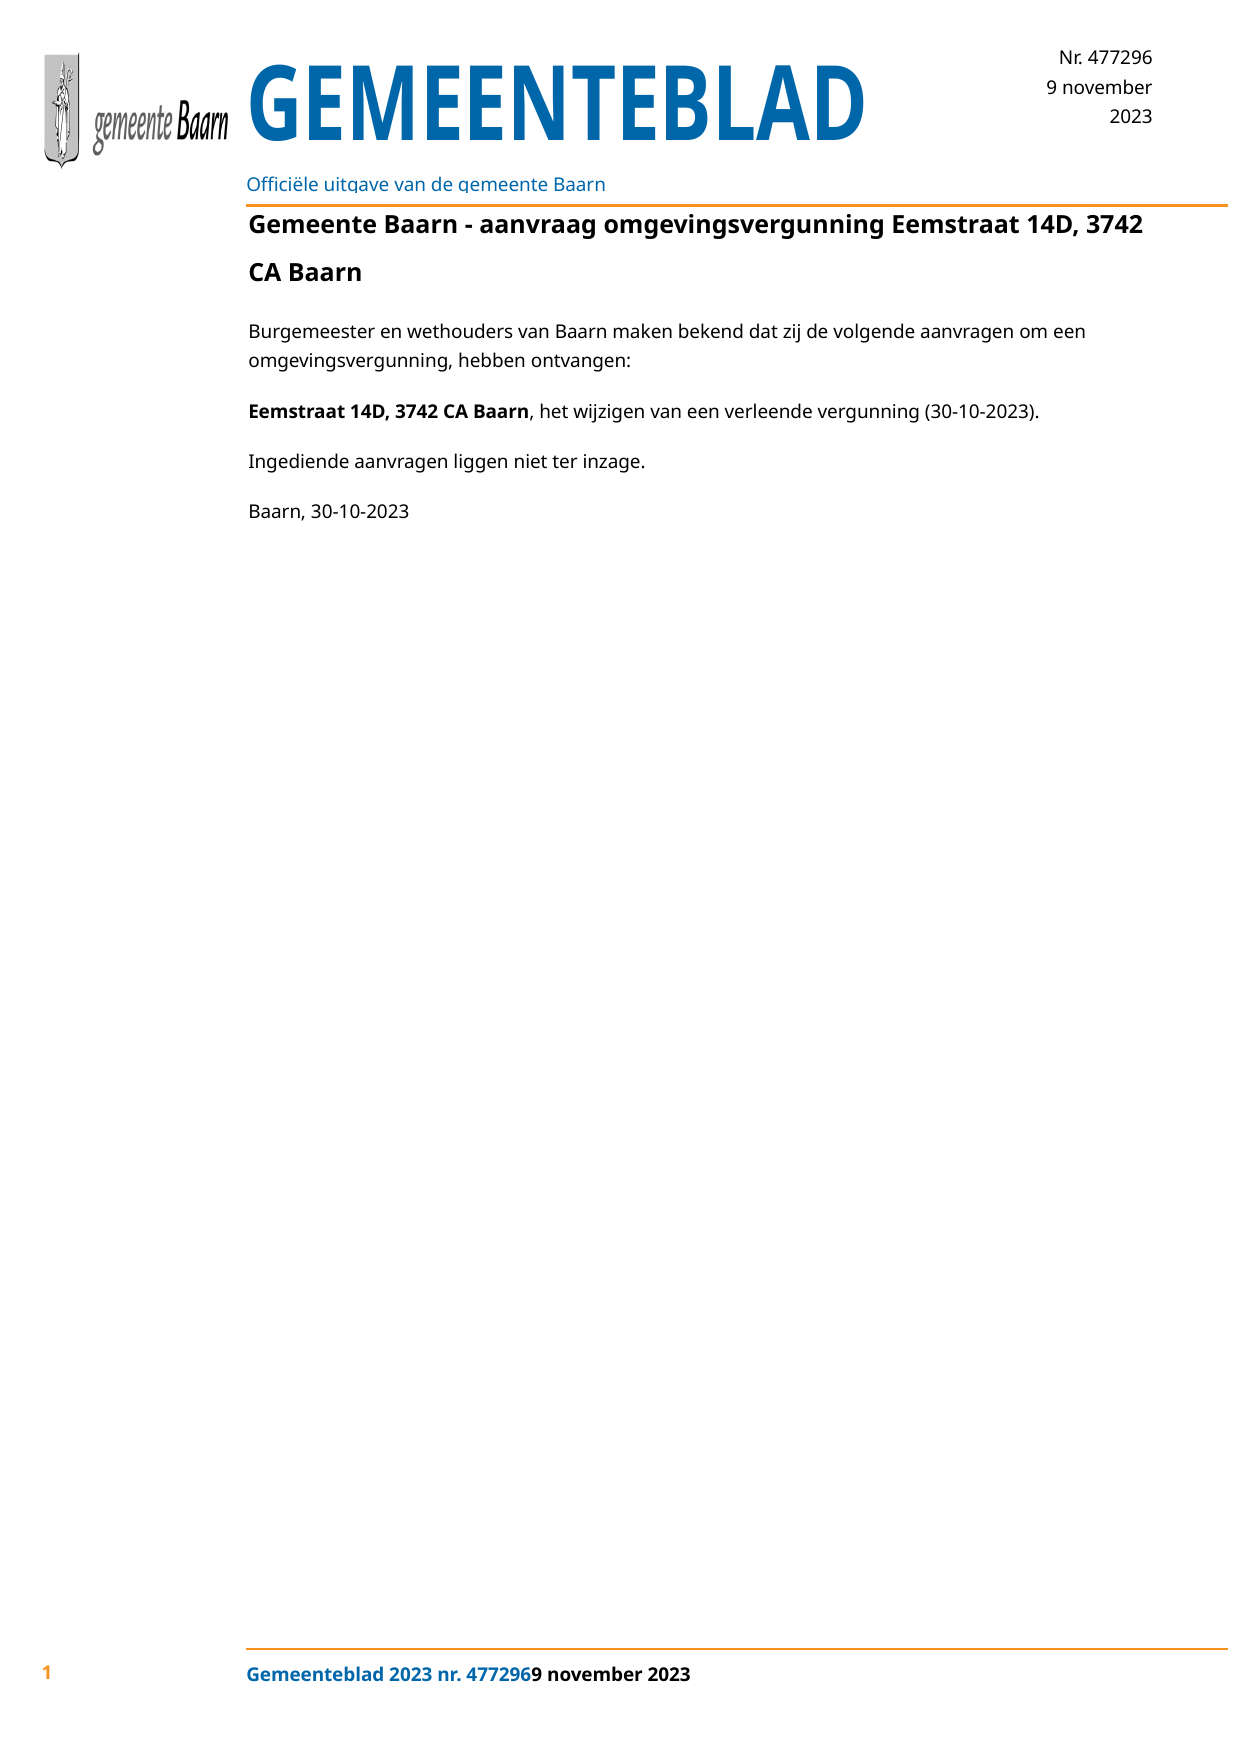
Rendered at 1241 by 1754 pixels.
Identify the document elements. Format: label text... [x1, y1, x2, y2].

text Baarn, 30-10-2023 [248, 499, 1152, 524]
text Eemstraat 14D, 3742 CA Baarn, het wijzigen van een verleende vergunning (30-10-2023). [248, 398, 1152, 424]
text Gemeente Baarn - aanvraag omgevingsvergunning Eemstraat 14D, 3742 CA Baarn [248, 207, 1152, 288]
text Ingediende aanvragen liggen niet ter inzage. [248, 448, 1152, 474]
picture [41, 47, 231, 172]
text Burgemeester en wethouders van Baarn maken bekend dat zij de volgende aanvragen om een omgevingsvergunning, hebben ontvangen: [248, 318, 1152, 373]
